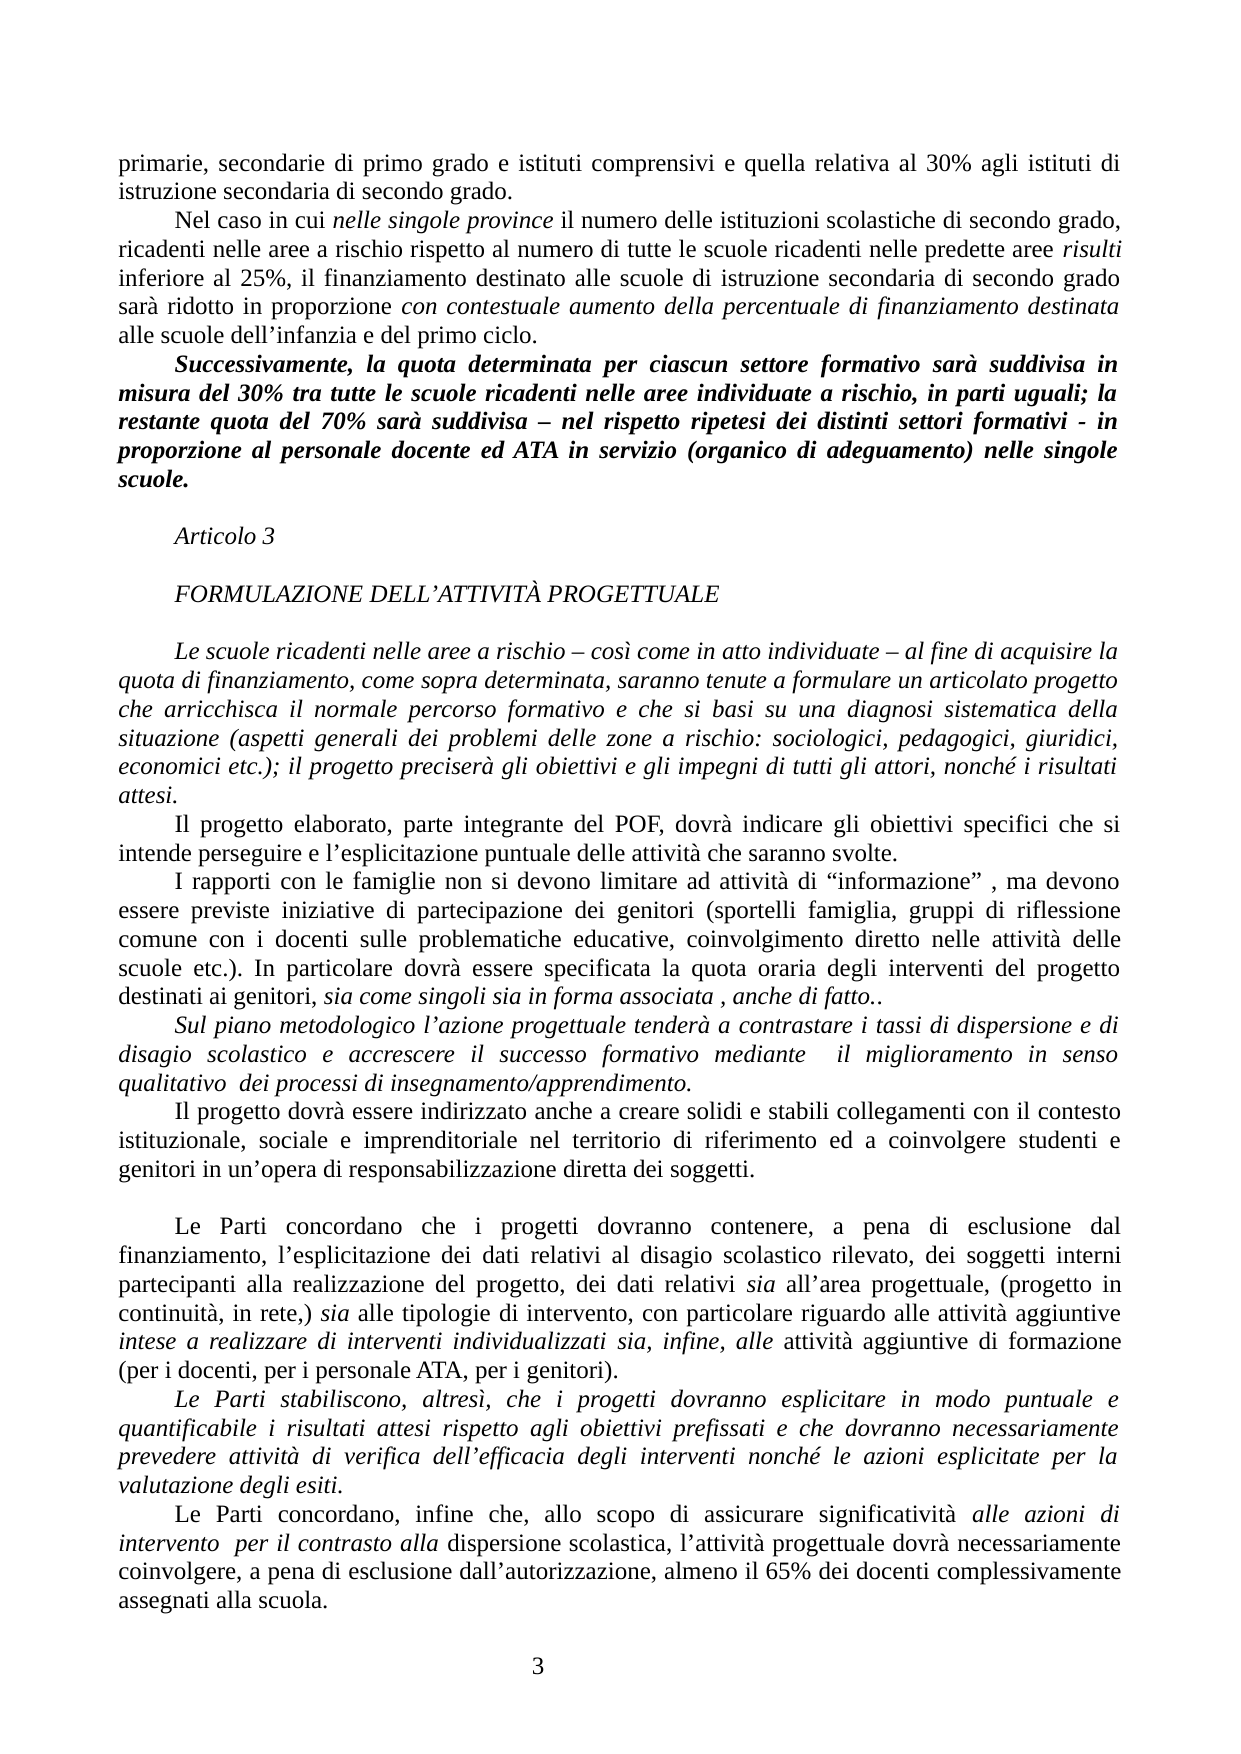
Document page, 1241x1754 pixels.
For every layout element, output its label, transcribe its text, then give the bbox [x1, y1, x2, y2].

text Le Parti concordano, infine che, allo scopo di assicurare significatività alle azioni di intervento per il contrasto alla dispersione scolastica, l’attività progettuale dovrà necessariamente coinvolgere, a pena di esclusione dall’autorizzazione, almeno il 65% dei docenti complessivamente assegnati alla scuola. [118, 1499, 1122, 1614]
text Il progetto dovrà essere indirizzato anche a creare solidi e stabili collegamenti con il contesto istituzionale, sociale e imprenditoriale nel territorio di riferimento ed a coinvolgere studenti e genitori in un’opera di responsabilizzazione diretta dei soggetti. [118, 1096, 1122, 1183]
text Articolo 3 [118, 521, 1122, 550]
text I rapporti con le famiglie non si devono limitare ad attività di “informazione” , ma devono essere previste iniziative di partecipazione dei genitori (sportelli famiglia, gruppi di riflessione comune con i docenti sulle problematiche educative, coinvolgimento diretto nelle attività delle scuole etc.). In particolare dovrà essere specificata la quota oraria degli interventi del progetto destinati ai genitori, sia come singoli sia in forma associata , anche di fatto.. [118, 866, 1122, 1010]
text Le scuole ricadenti nelle aree a rischio – così come in atto individuate – al fine di acquisire la quota di finanziamento, come sopra determinata, saranno tenute a formulare un articolato progetto che arricchisca il normale percorso formativo e che si basi su una diagnosi sistematica della situazione (aspetti generali dei problemi delle zone a rischio: sociologici, pedagogici, giuridici, economici etc.); il progetto preciserà gli obiettivi e gli impegni di tutti gli attori, nonché i risultati attesi. [118, 636, 1122, 809]
text Il progetto elaborato, parte integrante del POF, dovrà indicare gli obiettivi specifici che si intende perseguire e l’esplicitazione puntuale delle attività che saranno svolte. [118, 809, 1122, 866]
text primarie, secondarie di primo grado e istituti comprensivi e quella relativa al 30% agli istituti di istruzione secondaria di secondo grado. [118, 148, 1122, 205]
text Nel caso in cui nelle singole province il numero delle istituzioni scolastiche di secondo grado, ricadenti nelle aree a rischio rispetto al numero di tutte le scuole ricadenti nelle predette aree risulti inferiore al 25%, il finanziamento destinato alle scuole di istruzione secondaria di secondo grado sarà ridotto in proporzione con contestuale aumento della percentuale di finanziamento destinata alle scuole dell’infanzia e del primo ciclo. [118, 205, 1122, 349]
subtitle Successivamente, la quota determinata per ciascun settore formativo sarà suddivisa in misura del 30% tra tutte le scuole ricadenti nelle aree individuate a rischio, in parti uguali; la restante quota del 70% sarà suddivisa – nel rispetto ripetesi dei distinti settori formativi - in proporzione al personale docente ed ATA in servizio (organico di adeguamento) nelle singole scuole. [118, 349, 1122, 493]
text Le Parti concordano che i progetti dovranno contenere, a pena di esclusione dal finanziamento, l’esplicitazione dei dati relativi al disagio scolastico rilevato, dei soggetti interni partecipanti alla realizzazione del progetto, dei dati relativi sia all’area progettuale, (progetto in continuità, in rete,) sia alle tipologie di intervento, con particolare riguardo alle attività aggiuntive intese a realizzare di interventi individualizzati sia, infine, alle attività aggiuntive di formazione (per i docenti, per i personale ATA, per i genitori). [118, 1211, 1122, 1384]
text FORMULAZIONE DELL’ATTIVITÀ PROGETTUALE [118, 579, 1122, 608]
text Sul piano metodologico l’azione progettuale tenderà a contrastare i tassi di dispersione e di disagio scolastico e accrescere il successo formativo mediante il miglioramento in senso qualitativo dei processi di insegnamento/apprendimento. [118, 1010, 1122, 1096]
text Le Parti stabiliscono, altresì, che i progetti dovranno esplicitare in modo puntuale e quantificabile i risultati attesi rispetto agli obiettivi prefissati e che dovranno necessariamente prevedere attività di verifica dell’efficacia degli interventi nonché le azioni esplicitate per la valutazione degli esiti. [118, 1384, 1122, 1499]
